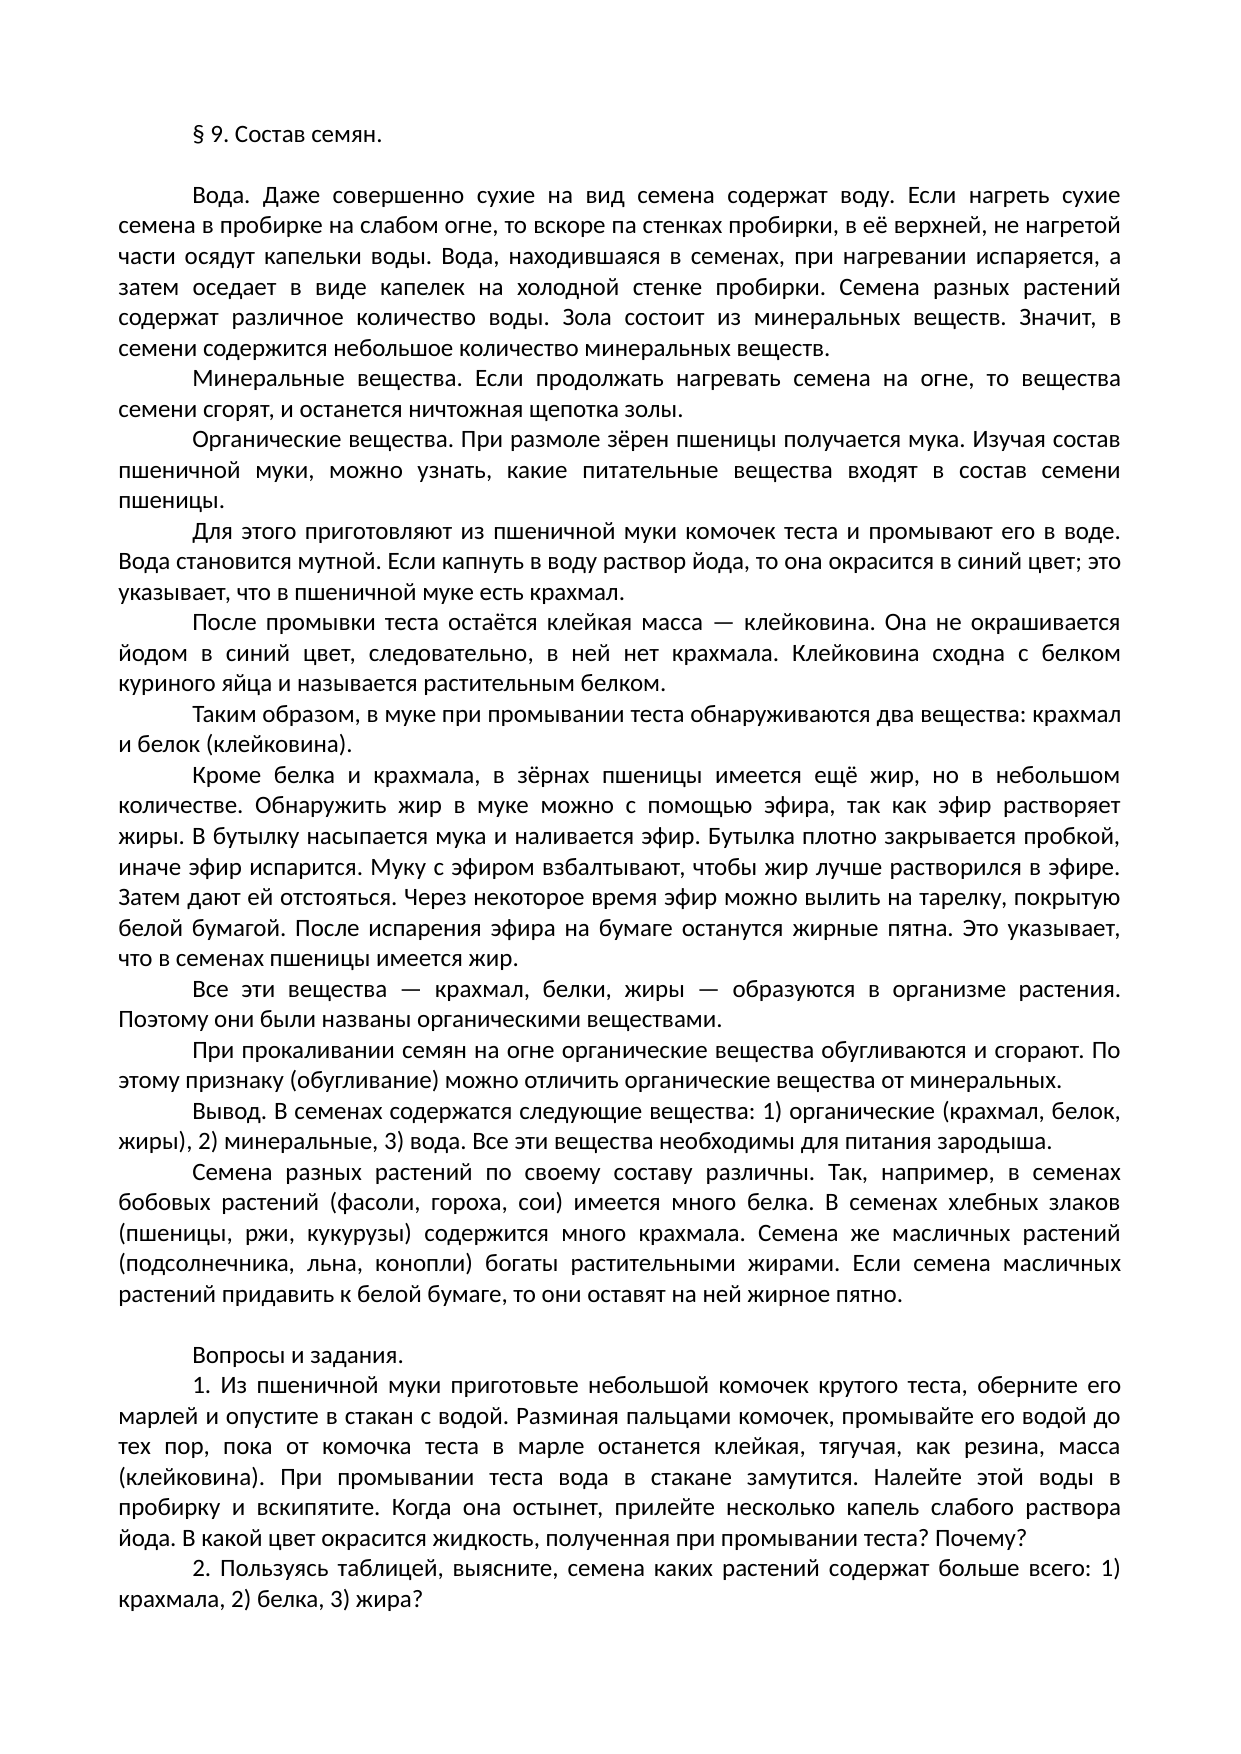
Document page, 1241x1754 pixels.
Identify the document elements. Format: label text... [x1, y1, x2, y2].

text После промывки теста остаётся клейкая масса — клейковина. Она не окрашивается йодом в синий цвет, следовательно, в ней нет крахмала. Клейковина сходна с белком куриного яйца и называется растительным белком. [118, 606, 1122, 698]
text § 9. Состав семян. [118, 118, 1122, 149]
text При прокаливании семян на огне органические вещества обугливаются и сгорают. По этому признаку (обугливание) можно отличить органические вещества от минеральных. [118, 1034, 1122, 1095]
text Вывод. В семенах содержатся следующие вещества: 1) органические (крахмал, белок, жиры), 2) минеральные, 3) вода. Все эти вещества необходимы для питания зародыша. [118, 1095, 1122, 1156]
text Семена разных растений по своему составу различны. Так, например, в семенах бобовых растений (фасоли, гороха, сои) имеется много белка. В семенах хлебных злаков (пшеницы, ржи, кукурузы) содержится много крахмала. Семена же масличных растений (подсолнечника, льна, конопли) богаты растительными жирами. Если семена масличных растений придавить к белой бумаге, то они оставят на ней жирное пятно. [118, 1156, 1122, 1308]
text 1. Из пшеничной муки приготовьте небольшой комочек крутого теста, оберните его марлей и опустите в стакан с водой. Разминая пальцами комочек, промывайте его водой до тех пор, пока от комочка теста в марле останется клейкая, тягучая, как резина, масса (клейковина). При промывании теста вода в стакане замутится. Налейте этой воды в пробирку и вскипятите. Когда она остынет, прилейте несколько капель слабого раствора йода. В какой цвет окрасится жидкость, полученная при промывании теста? Почему? [118, 1369, 1122, 1553]
text Вопросы и задания. [118, 1339, 1122, 1369]
text Таким образом, в муке при промывании теста обнаруживаются два вещества: крахмал и белок (клейковина). [118, 698, 1122, 759]
text Органические вещества. При размоле зёрен пшеницы получается мука. Изучая состав пшеничной муки, можно узнать, какие питательные вещества входят в состав семени пшеницы. [118, 423, 1122, 515]
text Кроме белка и крахмала, в зёрнах пшеницы имеется ещё жир, но в небольшом количестве. Обнаружить жир в муке можно с помощью эфира, так как эфир растворяет жиры. В бутылку насыпается мука и наливается эфир. Бутылка плотно закрывается пробкой, иначе эфир испарится. Муку с эфиром взбалтывают, чтобы жир лучше растворился в эфире. Затем дают ей отстояться. Через некоторое время эфир можно вылить на тарелку, покрытую белой бумагой. После испарения эфира на бумаге останутся жирные пятна. Это указывает, что в семенах пшеницы имеется жир. [118, 759, 1122, 973]
text 2. Пользуясь таблицей, выясните, семена каких растений содержат больше всего: 1) крахмала, 2) белка, 3) жира? [118, 1553, 1122, 1614]
text Все эти вещества — крахмал, белки, жиры — образуются в организме растения. Поэтому они были названы органическими веществами. [118, 973, 1122, 1034]
text Для этого приготовляют из пшеничной муки комочек теста и промывают его в воде. Вода становится мутной. Если капнуть в воду раствор йода, то она окрасится в синий цвет; это указывает, что в пшеничной муке есть крахмал. [118, 515, 1122, 606]
text Минеральные вещества. Если продолжать нагревать семена на огне, то вещества семени сгорят, и останется ничтожная щепотка золы. [118, 362, 1122, 423]
text Вода. Даже совершенно сухие на вид семена содержат воду. Если нагреть сухие семена в пробирке на слабом огне, то вскоре па стенках пробирки, в её верхней, не нагретой части осядут капельки воды. Вода, находившаяся в семенах, при нагревании испаряется, а затем оседает в виде капелек на холодной стенке пробирки. Семена разных растений содержат различное количество воды. Зола состоит из минеральных веществ. Значит, в семени содержится небольшое количество минеральных веществ. [118, 179, 1122, 362]
